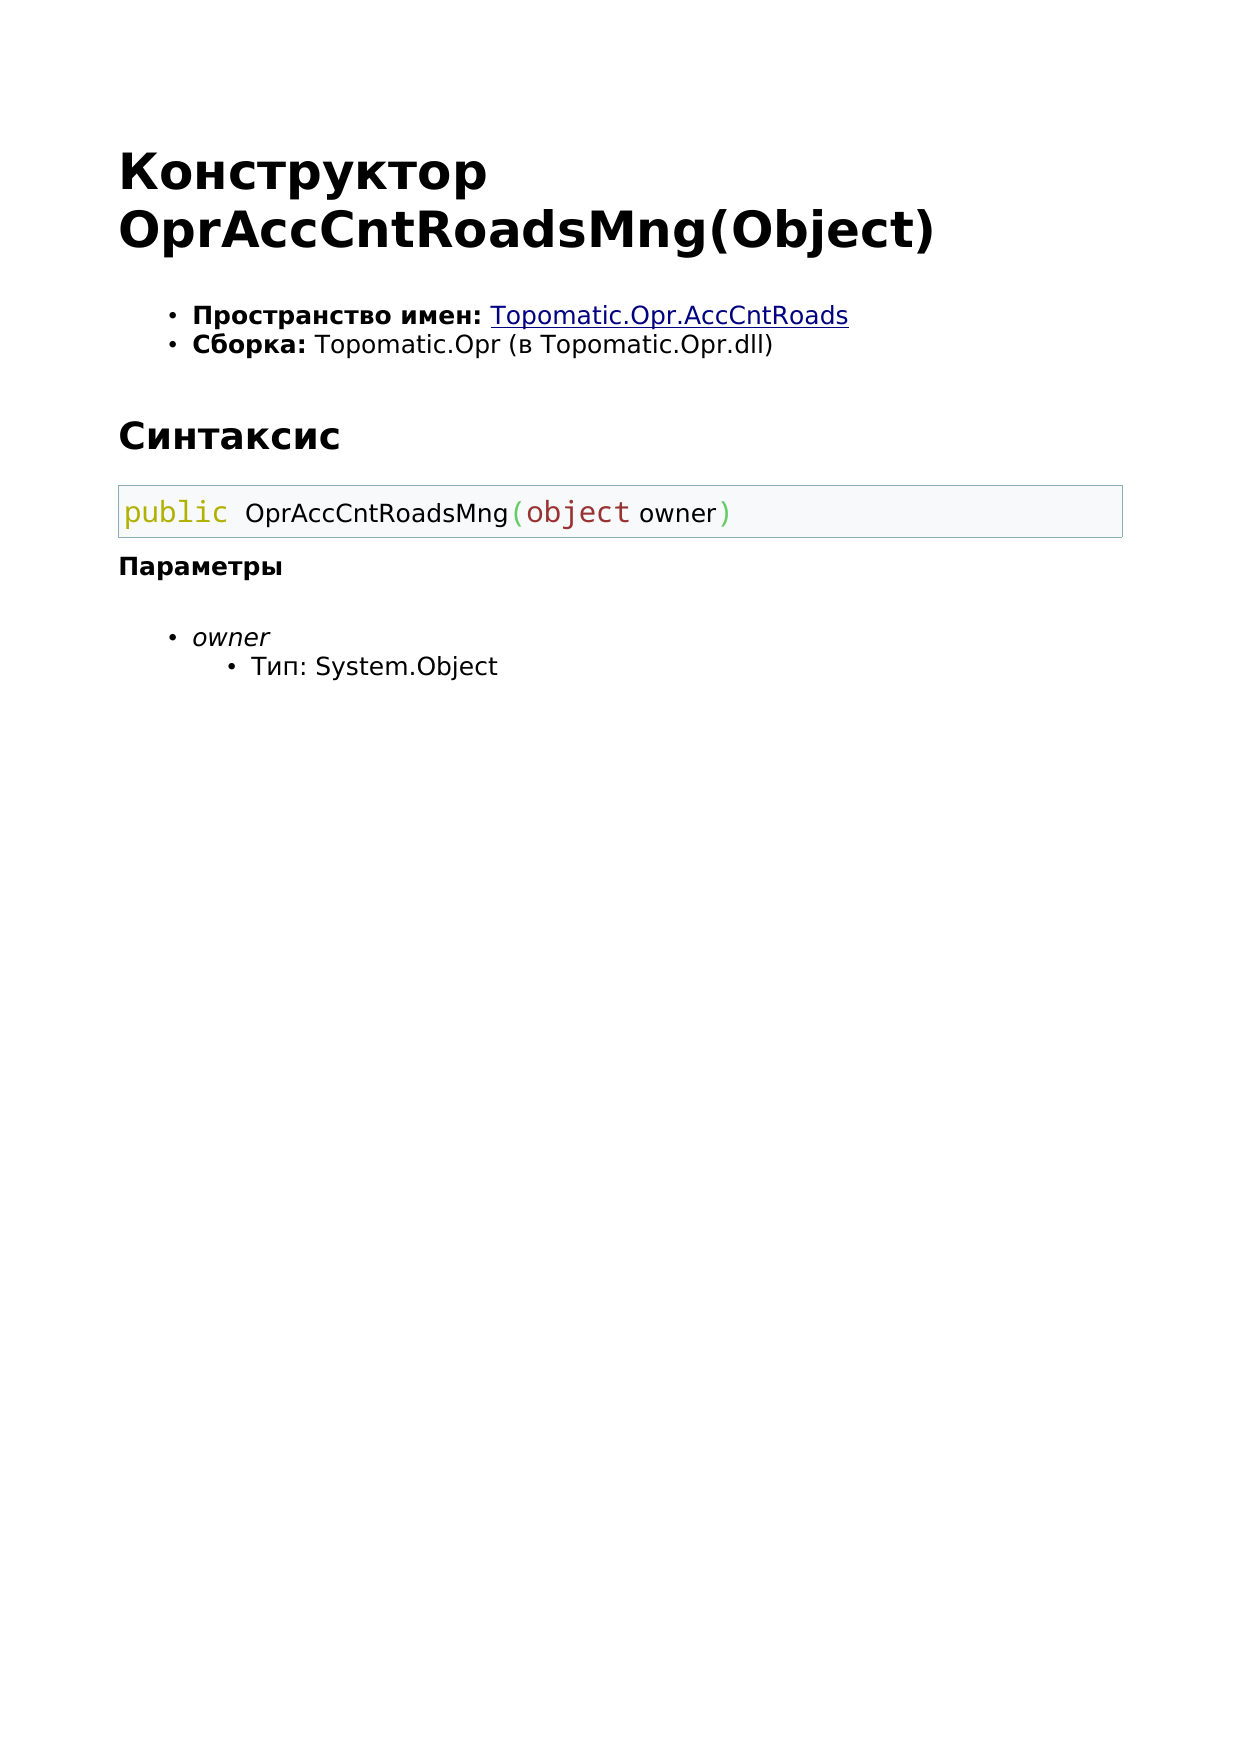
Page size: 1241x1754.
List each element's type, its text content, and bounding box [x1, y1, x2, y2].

subtitle Конструктор OprAccCntRoadsMng(Object) [118, 143, 1122, 259]
table_header public OprAccCntRoadsMng(object owner) [119, 486, 1122, 537]
list Пространство имен: Topomatic.Opr.AccCntRoads [177, 302, 1122, 331]
list owner [177, 623, 1122, 652]
list Тип: System.Object [236, 652, 1122, 681]
list Сборка: Topomatic.Opr (в Topomatic.Opr.dll) [177, 331, 1122, 360]
text Параметры [118, 552, 1122, 581]
subtitle Синтаксис [118, 414, 1122, 458]
